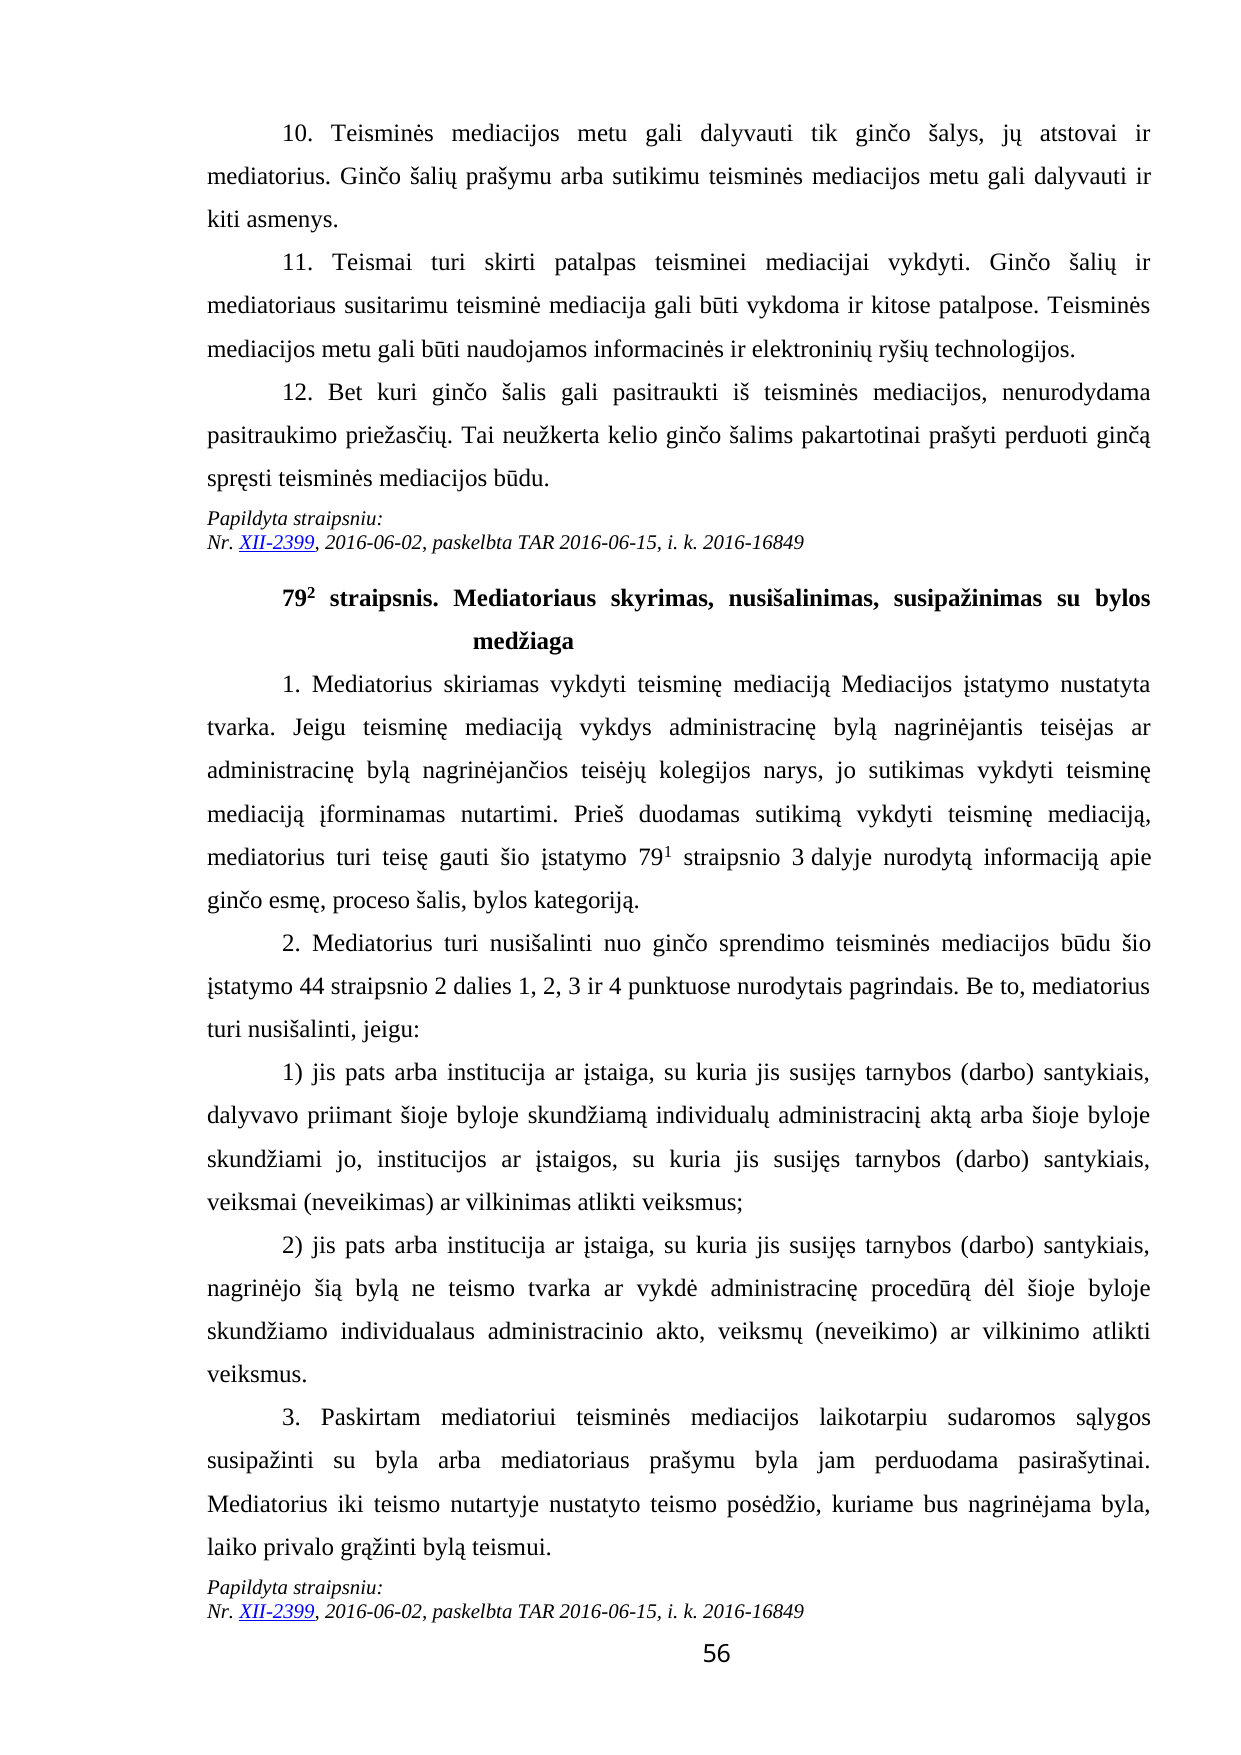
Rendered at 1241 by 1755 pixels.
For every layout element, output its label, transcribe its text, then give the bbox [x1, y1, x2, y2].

text 2) jis pats arba institucija ar įstaiga, su kuria jis susijęs tarnybos (darbo) santykiais, nagrinėjo šią bylą ne teismo tvarka ar vykdė administracinę procedūrą dėl šioje byloje skundžiamo individualaus administracinio akto, veiksmų (neveikimo) ar vilkinimo atlikti veiksmus. [207, 1230, 1152, 1388]
text 792 straipsnis. Mediatoriaus skyrimas, nusišalinimas, susipažinimas su bylos medžiaga [282, 583, 1152, 655]
text 12. Bet kuri ginčo šalis gali pasitraukti iš teisminės mediacijos, nenurodydama pasitraukimo priežasčių. Tai neužkerta kelio ginčo šalims pakartotinai prašyti perduoti ginčą spręsti teisminės mediacijos būdu. [207, 377, 1152, 492]
text 1) jis pats arba institucija ar įstaiga, su kuria jis susijęs tarnybos (darbo) santykiais, dalyvavo priimant šioje byloje skundžiamą individualų administracinį aktą arba šioje byloje skundžiami jo, institucijos ar įstaigos, su kuria jis susijęs tarnybos (darbo) santykiais, veiksmai (neveikimas) ar vilkinimas atlikti veiksmus; [207, 1057, 1152, 1216]
text Nr. XII-2399, 2016-06-02, paskelbta TAR 2016-06-15, i. k. 2016-16849 [207, 530, 1152, 554]
text 11. Teismai turi skirti patalpas teisminei mediacijai vykdyti. Ginčo šalių ir mediatoriaus susitarimu teisminė mediacija gali būti vykdoma ir kitose patalpose. Teisminės mediacijos metu gali būti naudojamos informacinės ir elektroninių ryšių technologijos. [207, 247, 1152, 362]
text 10. Teisminės mediacijos metu gali dalyvauti tik ginčo šalys, jų atstovai ir mediatorius. Ginčo šalių prašymu arba sutikimu teisminės mediacijos metu gali dalyvauti ir kiti asmenys. [207, 118, 1152, 233]
text 1. Mediatorius skiriamas vykdyti teisminę mediaciją Mediacijos įstatymo nustatyta tvarka. Jeigu teisminę mediaciją vykdys administracinę bylą nagrinėjantis teisėjas ar administracinę bylą nagrinėjančios teisėjų kolegijos narys, jo sutikimas vykdyti teisminę mediaciją įforminamas nutartimi. Prieš duodamas sutikimą vykdyti teisminę mediaciją, mediatorius turi teisę gauti šio įstatymo 791 straipsnio 3 dalyje nurodytą informaciją apie ginčo esmę, proceso šalis, bylos kategoriją. [207, 669, 1152, 914]
text Papildyta straipsniu: [207, 1575, 1152, 1599]
text Nr. XII-2399, 2016-06-02, paskelbta TAR 2016-06-15, i. k. 2016-16849 [207, 1599, 1152, 1623]
text 2. Mediatorius turi nusišalinti nuo ginčo sprendimo teisminės mediacijos būdu šio įstatymo 44 straipsnio 2 dalies 1, 2, 3 ir 4 punktuose nurodytais pagrindais. Be to, mediatorius turi nusišalinti, jeigu: [207, 928, 1152, 1043]
text 3. Paskirtam mediatoriui teisminės mediacijos laikotarpiu sudaromos sąlygos susipažinti su byla arba mediatoriaus prašymu byla jam perduodama pasirašytinai. Mediatorius iki teismo nutartyje nustatyto teismo posėdžio, kuriame bus nagrinėjama byla, laiko privalo grąžinti bylą teismui. [207, 1402, 1152, 1561]
text Papildyta straipsniu: [207, 506, 1152, 530]
